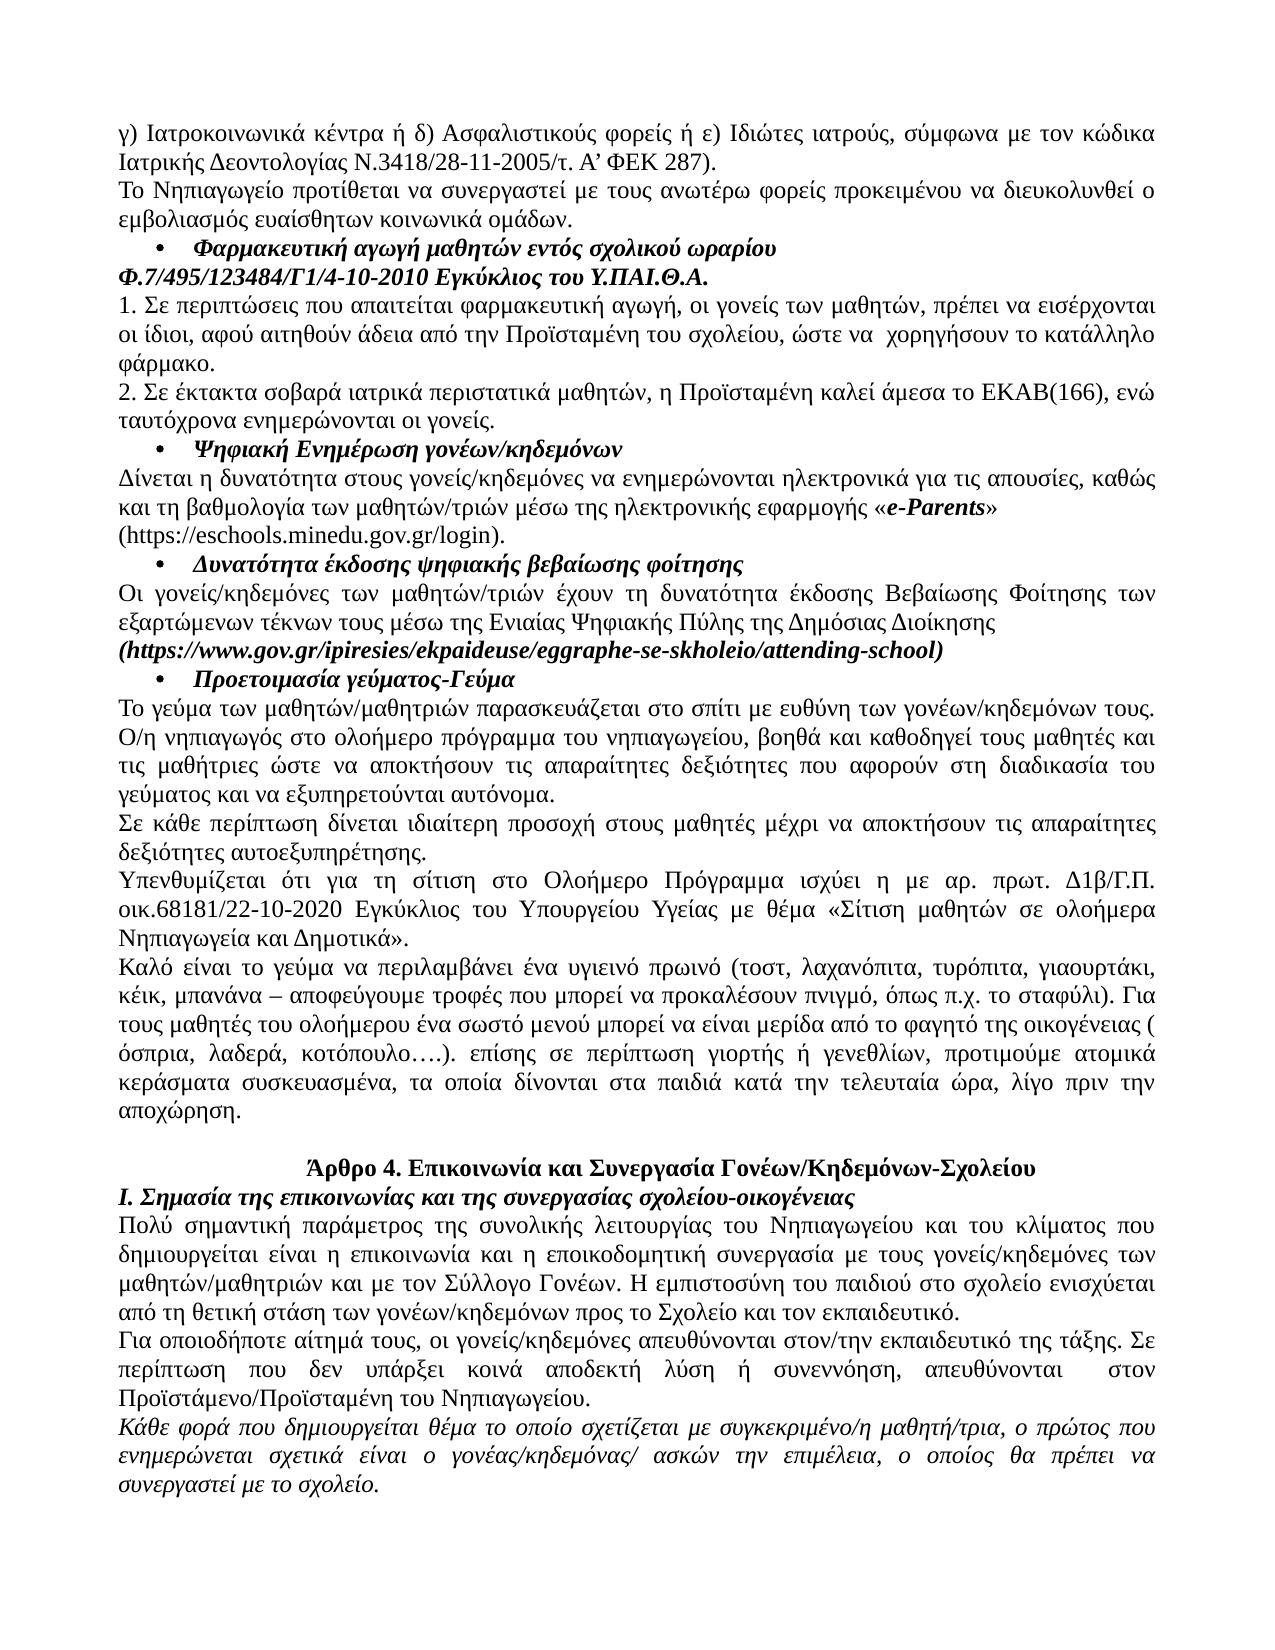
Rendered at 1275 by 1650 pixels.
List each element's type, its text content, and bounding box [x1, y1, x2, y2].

text 2. Σε έκτακτα σοβαρά ιατρικά περιστατικά μαθητών, η Προϊσταμένη καλεί άμεσα το ΕΚΑΒ(166), ενώ ταυτόχρονα ενημερώνονται οι γονείς. [118, 377, 1157, 434]
text γ) Ιατροκοινωνικά κέντρα ή δ) Ασφαλιστικούς φορείς ή ε) Ιδιώτες ιατρούς, σύμφωνα με τον κώδικα Ιατρικής Δεοντολογίας Ν.3418/28-11-2005/τ. Α’ ΦΕΚ 287). [118, 118, 1157, 176]
list Ψηφιακή Ενημέρωση γονέων/κηδεμόνων [156, 434, 1157, 463]
text Σε κάθε περίπτωση δίνεται ιδιαίτερη προσοχή στους μαθητές μέχρι να αποκτήσουν τις απαραίτητες δεξιότητες αυτοεξυπηρέτησης. [118, 808, 1157, 866]
text Για οποιοδήποτε αίτημά τους, οι γονείς/κηδεμόνες απευθύνονται στον/την εκπαιδευτικό της τάξης. Σε περίπτωση που δεν υπάρξει κοινά αποδεκτή λύση ή συνεννόηση, απευθύνονται στον Προϊστάμενο/Προϊσταμένη του Νηπιαγωγείου. [118, 1326, 1157, 1412]
list Φαρμακευτική αγωγή μαθητών εντός σχολικού ωραρίου [156, 233, 1157, 262]
text Υπενθυμίζεται ότι για τη σίτιση στο Ολοήμερο Πρόγραμμα ισχύει η με αρ. πρωτ. Δ1β/Γ.Π. οικ.68181/22-10-2020 Εγκύκλιος του Υπουργείου Υγείας με θέμα «Σίτιση μαθητών σε ολοήμερα Νηπιαγωγεία και Δημοτικά». [118, 866, 1157, 952]
list Δυνατότητα έκδοσης ψηφιακής βεβαίωσης φοίτησης [156, 549, 1157, 578]
text (https://eschools.minedu.gov.gr/login). [118, 521, 1157, 549]
text Το γεύμα των μαθητών/μαθητριών παρασκευάζεται στο σπίτι με ευθύνη των γονέων/κηδεμόνων τους. Ο/η νηπιαγωγός στο ολοήμερο πρόγραμμα του νηπιαγωγείου, βοηθά και καθοδηγεί τους μαθητές και τις μαθήτριες ώστε να αποκτήσουν τις απαραίτητες δεξιότητες που αφορούν στη διαδικασία του γεύματος και να εξυπηρετούνται αυτόνομα. [118, 693, 1157, 808]
text 1. Σε περιπτώσεις που απαιτείται φαρμακευτική αγωγή, οι γονείς των μαθητών, πρέπει να εισέρχονται οι ίδιοι, αφού αιτηθούν άδεια από την Προϊσταμένη του σχολείου, ώστε να χορηγήσουν το κατάλληλο φάρμακο. [118, 291, 1157, 377]
text Οι γονείς/κηδεμόνες των μαθητών/τριών έχουν τη δυνατότητα έκδοσης Βεβαίωσης Φοίτησης των εξαρτώμενων τέκνων τους μέσω της Ενιαίας Ψηφιακής Πύλης της Δημόσιας Διοίκησης [118, 578, 1157, 636]
text (https://www.gov.gr/ipiresies/ekpaideuse/eggraphe-se-skholeio/attending-school) [118, 636, 1157, 664]
text Καλό είναι το γεύμα να περιλαμβάνει ένα υγιεινό πρωινό (τοστ, λαχανόπιτα, τυρόπιτα, γιαουρτάκι, κέικ, μπανάνα – αποφεύγουμε τροφές που μπορεί να προκαλέσουν πνιγμό, όπως π.χ. το σταφύλι). Για τους μαθητές του ολοήμερου ένα σωστό μενού μπορεί να είναι μερίδα από το φαγητό της οικογένειας ( όσπρια, λαδερά, κοτόπουλο….). επίσης σε περίπτωση γιορτής ή γενεθλίων, προτιμούμε ατομικά κεράσματα συσκευασμένα, τα οποία δίνονται στα παιδιά κατά την τελευταία ώρα, λίγο πριν την αποχώρηση. [118, 952, 1157, 1124]
text Φ.7/495/123484/Γ1/4-10-2010 Εγκύκλιος του Υ.ΠΑΙ.Θ.Α. [118, 262, 1157, 291]
list Προετοιμασία γεύματος-Γεύμα [156, 664, 1157, 693]
text Άρθρο 4. Επικοινωνία και Συνεργασία Γονέων/Κηδεμόνων-Σχολείου [118, 1153, 1157, 1182]
text Κάθε φορά που δημιουργείται θέμα το οποίο σχετίζεται με συγκεκριμένο/η μαθητή/τρια, ο πρώτος που ενημερώνεται σχετικά είναι ο γονέας/κηδεμόνας/ ασκών την επιμέλεια, ο οποίος θα πρέπει να συνεργαστεί με το σχολείο. [118, 1412, 1157, 1498]
text Ι. Σημασία της επικοινωνίας και της συνεργασίας σχολείου-οικογένειας [118, 1182, 1157, 1211]
text Το Νηπιαγωγείο προτίθεται να συνεργαστεί με τους ανωτέρω φορείς προκειμένου να διευκολυνθεί ο εμβολιασμός ευαίσθητων κοινωνικά ομάδων. [118, 176, 1157, 233]
text Δίνεται η δυνατότητα στους γονείς/κηδεμόνες να ενημερώνονται ηλεκτρονικά για τις απουσίες, καθώς και τη βαθμολογία των μαθητών/τριών μέσω της ηλεκτρονικής εφαρμογής «e-Parents» [118, 463, 1157, 521]
text Πολύ σημαντική παράμετρος της συνολικής λειτουργίας του Νηπιαγωγείου και του κλίματος που δημιουργείται είναι η επικοινωνία και η εποικοδομητική συνεργασία με τους γονείς/κηδεμόνες των μαθητών/μαθητριών και με τον Σύλλογο Γονέων. Η εμπιστοσύνη του παιδιού στο σχολείο ενισχύεται από τη θετική στάση των γονέων/κηδεμόνων προς το Σχολείο και τον εκπαιδευτικό. [118, 1211, 1157, 1326]
